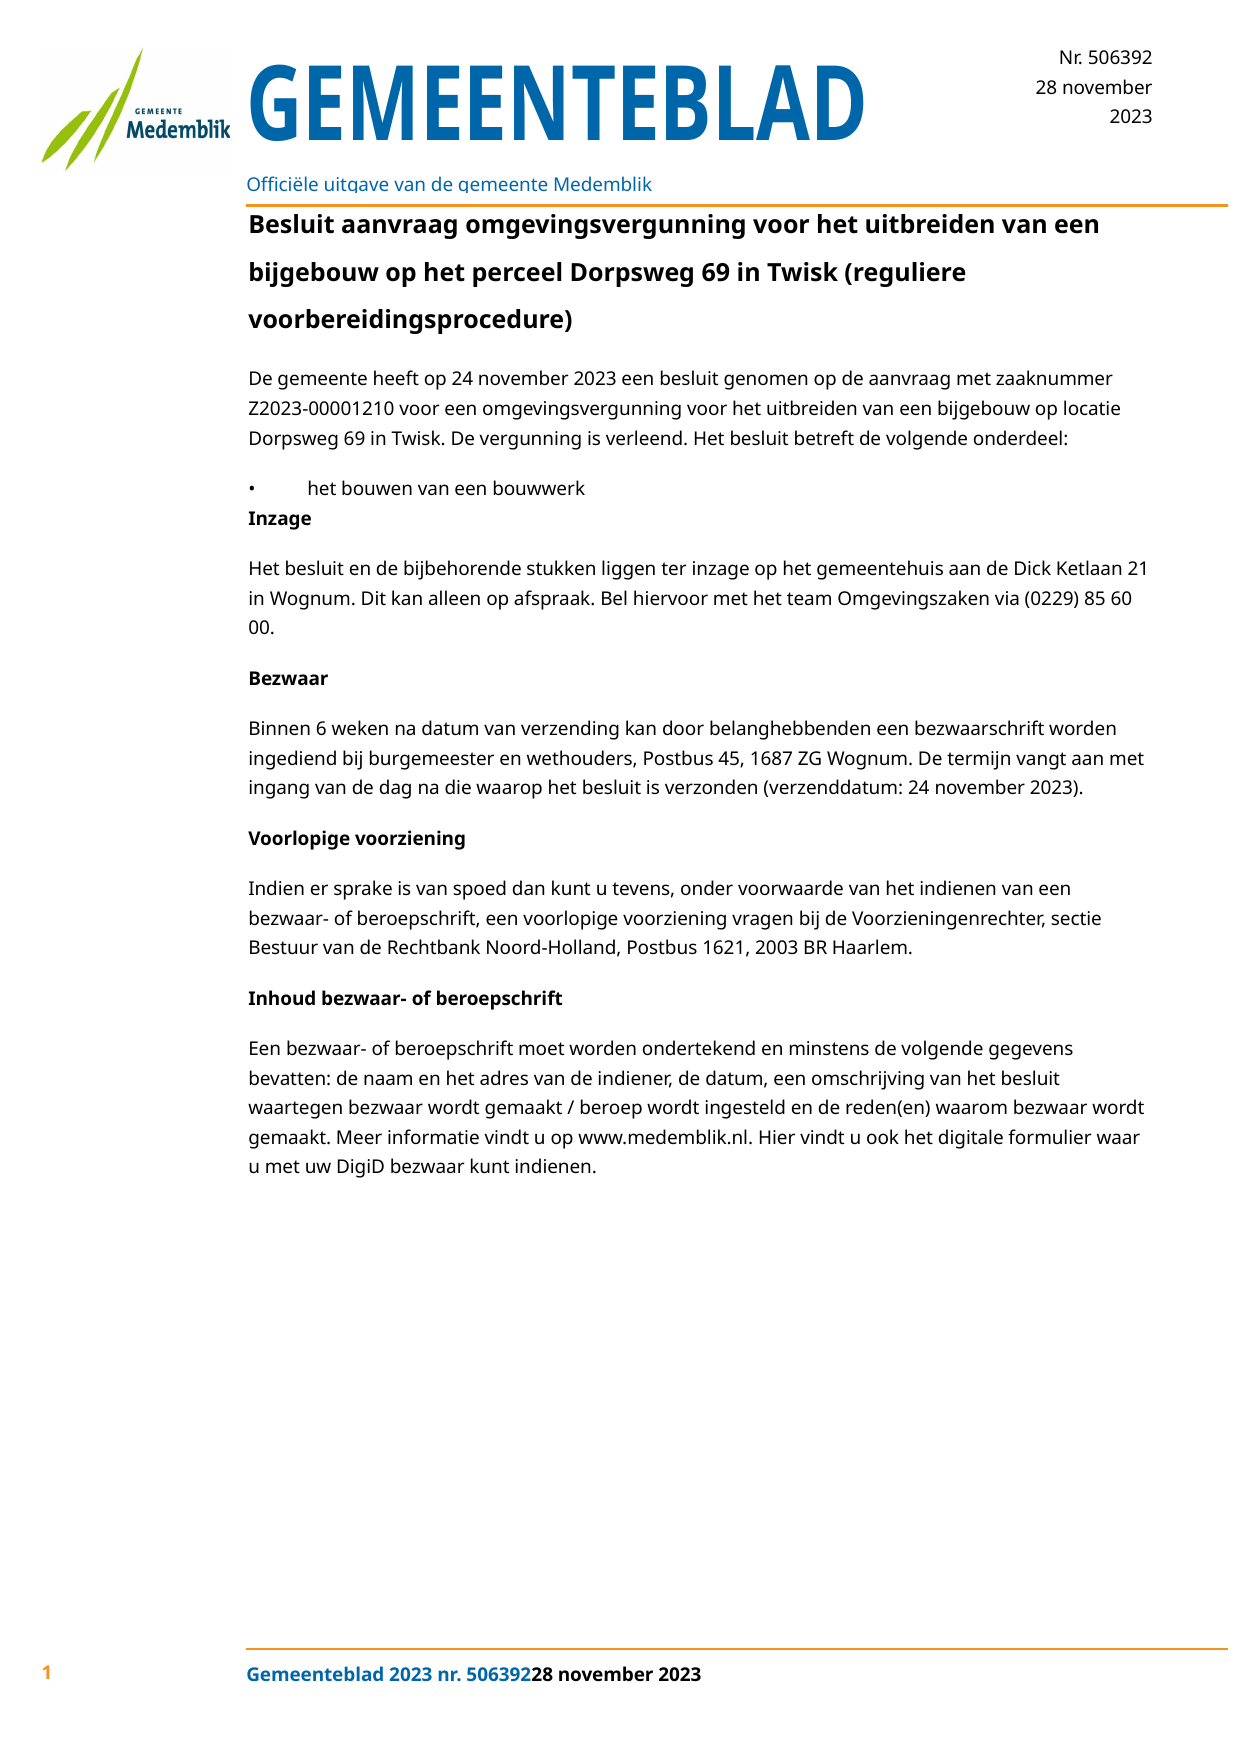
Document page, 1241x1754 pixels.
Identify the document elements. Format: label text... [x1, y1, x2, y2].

picture [41, 47, 231, 172]
text Het besluit en de bijbehorende stukken liggen ter inzage op het gemeentehuis aan de Dick Ketlaan 21 in Wognum. Dit kan alleen op afspraak. Bel hiervoor met het team Omgevingszaken via (0229) 85 60 00. [248, 555, 1152, 640]
text Binnen 6 weken na datum van verzending kan door belanghebbenden een bezwaarschrift worden ingediend bij burgemeester en wethouders, Postbus 45, 1687 ZG Wognum. De termijn vangt aan met ingang van de dag na die waarop het besluit is verzonden (verzenddatum: 24 november 2023). [248, 715, 1152, 800]
text Indien er sprake is van spoed dan kunt u tevens, onder voorwaarde van het indienen van een bezwaar- of beroepschrift, een voorlopige voorziening vragen bij de Voorzieningenrechter, sectie Bestuur van de Rechtbank Noord-Holland, Postbus 1621, 2003 BR Haarlem. [248, 875, 1152, 960]
list het bouwen van een bouwwerk [248, 475, 1152, 501]
text Inzage [248, 505, 1152, 530]
text Besluit aanvraag omgevingsvergunning voor het uitbreiden van een bijgebouw op het perceel Dorpsweg 69 in Twisk (reguliere voorbereidingsprocedure) [248, 207, 1152, 336]
text Voorlopige voorziening [248, 825, 1152, 850]
text Een bezwaar- of beroepschrift moet worden ondertekend en minstens de volgende gegevens bevatten: de naam en het adres van de indiener, de datum, een omschrijving van het besluit waartegen bezwaar wordt gemaakt / beroep wordt ingesteld en de reden(en) waarom bezwaar wordt gemaakt. Meer informatie vindt u op www.medemblik.nl. Hier vindt u ook het digitale formulier waar u met uw DigiD bezwaar kunt indienen. [248, 1035, 1152, 1179]
text Inhoud bezwaar- of beroepschrift [248, 985, 1152, 1010]
text Bezwaar [248, 665, 1152, 690]
text De gemeente heeft op 24 november 2023 een besluit genomen op de aanvraag met zaaknummer Z2023-00001210 voor een omgevingsvergunning voor het uitbreiden van een bijgebouw op locatie Dorpsweg 69 in Twisk. De vergunning is verleend. Het besluit betreft de volgende onderdeel: [248, 366, 1152, 450]
